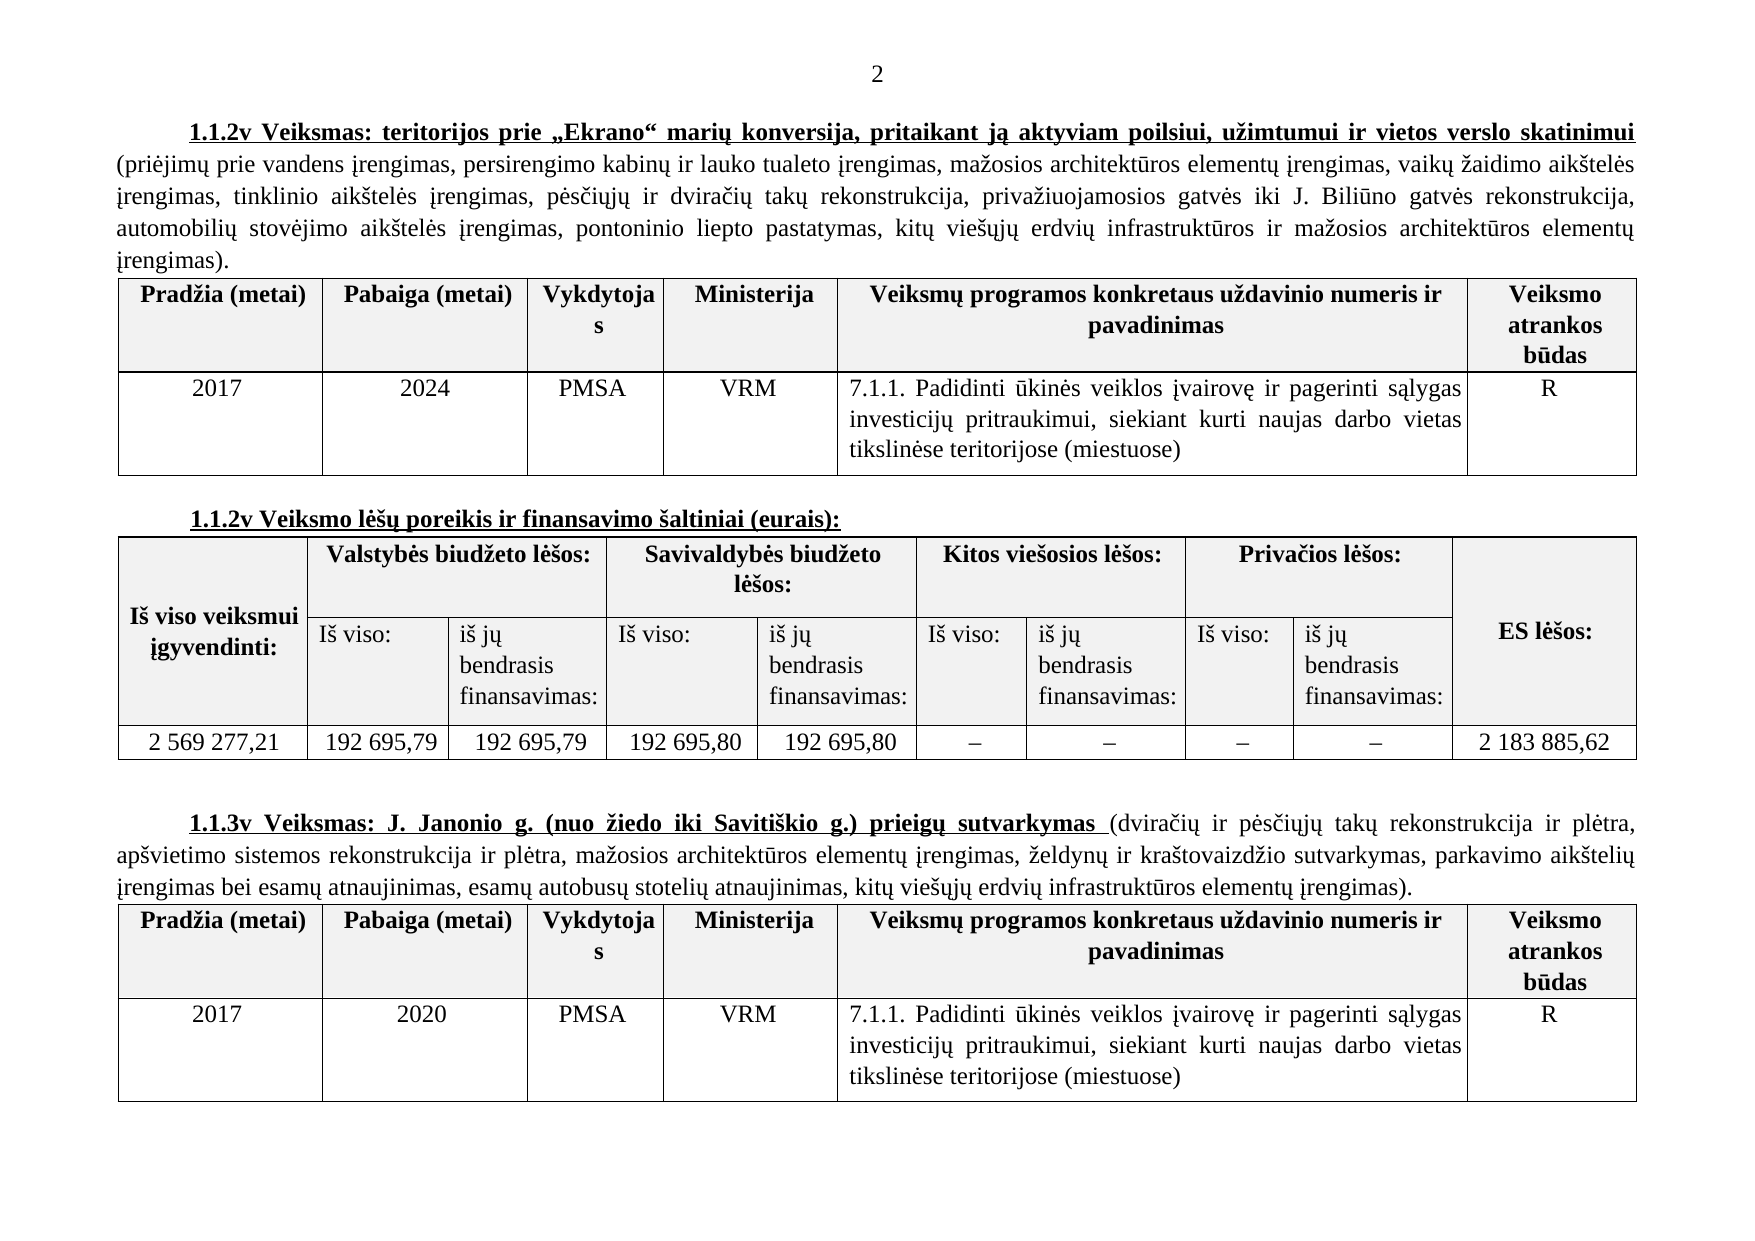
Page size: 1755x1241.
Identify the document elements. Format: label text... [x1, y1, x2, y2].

table_cell – [1027, 726, 1185, 759]
text 1.1.3v Veiksmas: J. Janonio g. (nuo žiedo iki Savitiškio g.) prieigų sutvarkymas (dviračių ir pėsčiųjų takų rekonstrukcija ir plėtra, apšvietimo sistemos rekonstrukcija ir plėtra, mažosios architektūros elementų įrengimas, želdynų ir kraštovaizdžio sutvarkymas, parkavimo aikštelių įrengimas bei esamų atnaujinimas, esamų autobusų stotelių atnaujinimas, kitų viešųjų erdvių infrastruktūros elementų įrengimas). [116, 808, 1636, 900]
table_header Iš viso veiksmui įgyvendinti: [119, 538, 307, 725]
table_cell 192 695,80 [758, 726, 916, 759]
table_cell – [1186, 726, 1293, 759]
table_header Pabaiga (metai) [323, 279, 527, 371]
table_cell 2 183 885,62 [1453, 726, 1636, 759]
table_cell PMSA [528, 999, 663, 1101]
table_cell Iš viso: [1186, 618, 1293, 725]
table_header Vykdytojas [528, 905, 663, 997]
table_cell iš jų bendrasis finansavimas: [758, 618, 916, 725]
table_header Valstybės biudžeto lėšos: [308, 538, 606, 617]
table_header Ministerija [664, 905, 837, 997]
table_cell 2 569 277,21 [119, 726, 307, 759]
table_cell VRM [664, 999, 837, 1101]
table_header Veiksmų programos konkretaus uždavinio numeris ir pavadinimas [838, 279, 1467, 371]
table_header Ministerija [664, 279, 837, 371]
table_cell Iš viso: [607, 618, 757, 725]
table_header ES lėšos: [1453, 538, 1636, 725]
table_cell 2020 [323, 999, 527, 1101]
table_header Vykdytojas [528, 279, 663, 371]
table_cell 7.1.1. Padidinti ūkinės veiklos įvairovę ir pagerinti sąlygas investicijų pritraukimui, siekiant kurti naujas darbo vietas tikslinėse teritorijose (miestuose) [838, 999, 1467, 1101]
table_header Savivaldybės biudžeto lėšos: [607, 538, 916, 617]
table_header Kitos viešosios lėšos: [917, 538, 1185, 617]
table_cell 192 695,79 [308, 726, 448, 759]
table_cell PMSA [528, 373, 663, 474]
table_cell 192 695,80 [607, 726, 757, 759]
table_header Pabaiga (metai) [323, 905, 527, 997]
table_header Veiksmo atrankos būdas [1468, 279, 1636, 371]
table_header Pradžia (metai) [119, 905, 322, 997]
table_header Veiksmo atrankos būdas [1468, 905, 1636, 997]
table_cell – [1294, 726, 1452, 759]
table_cell iš jų bendrasis finansavimas: [1294, 618, 1452, 725]
table_cell 192 695,79 [449, 726, 606, 759]
table_cell 2017 [119, 999, 322, 1101]
table_cell R [1468, 999, 1636, 1101]
table_cell R [1468, 373, 1636, 474]
table_cell VRM [664, 373, 837, 474]
table_cell Iš viso: [308, 618, 448, 725]
table_cell iš jų bendrasis finansavimas: [449, 618, 606, 725]
text 1.1.2v Veiksmo lėšų poreikis ir finansavimo šaltiniai (eurais): [190, 504, 1636, 533]
table_header Pradžia (metai) [119, 279, 322, 371]
table_header Privačios lėšos: [1186, 538, 1452, 617]
table_cell 2017 [119, 373, 322, 474]
text 1.1.2v Veiksmas: teritorijos prie „Ekrano“ marių konversija, pritaikant ją aktyviam poilsiui, užimtumui ir vietos verslo skatinimui (priėjimų prie vandens įrengimas, persirengimo kabinų ir lauko tualeto įrengimas, mažosios architektūros elementų įrengimas, vaikų žaidimo aikštelės įrengimas, tinklinio aikštelės įrengimas, pėsčiųjų ir dviračių takų rekonstrukcija, privažiuojamosios gatvės iki J. Biliūno gatvės rekonstrukcija, automobilių stovėjimo aikštelės įrengimas, pontoninio liepto pastatymas, kitų viešųjų erdvių infrastruktūros ir mažosios architektūros elementų įrengimas). [116, 117, 1636, 274]
table_cell Iš viso: [917, 618, 1026, 725]
table_cell 7.1.1. Padidinti ūkinės veiklos įvairovę ir pagerinti sąlygas investicijų pritraukimui, siekiant kurti naujas darbo vietas tikslinėse teritorijose (miestuose) [838, 373, 1467, 474]
table_cell iš jų bendrasis finansavimas: [1027, 618, 1185, 725]
table_header Veiksmų programos konkretaus uždavinio numeris ir pavadinimas [838, 905, 1467, 997]
table_cell – [917, 726, 1026, 759]
table_cell 2024 [323, 373, 527, 474]
